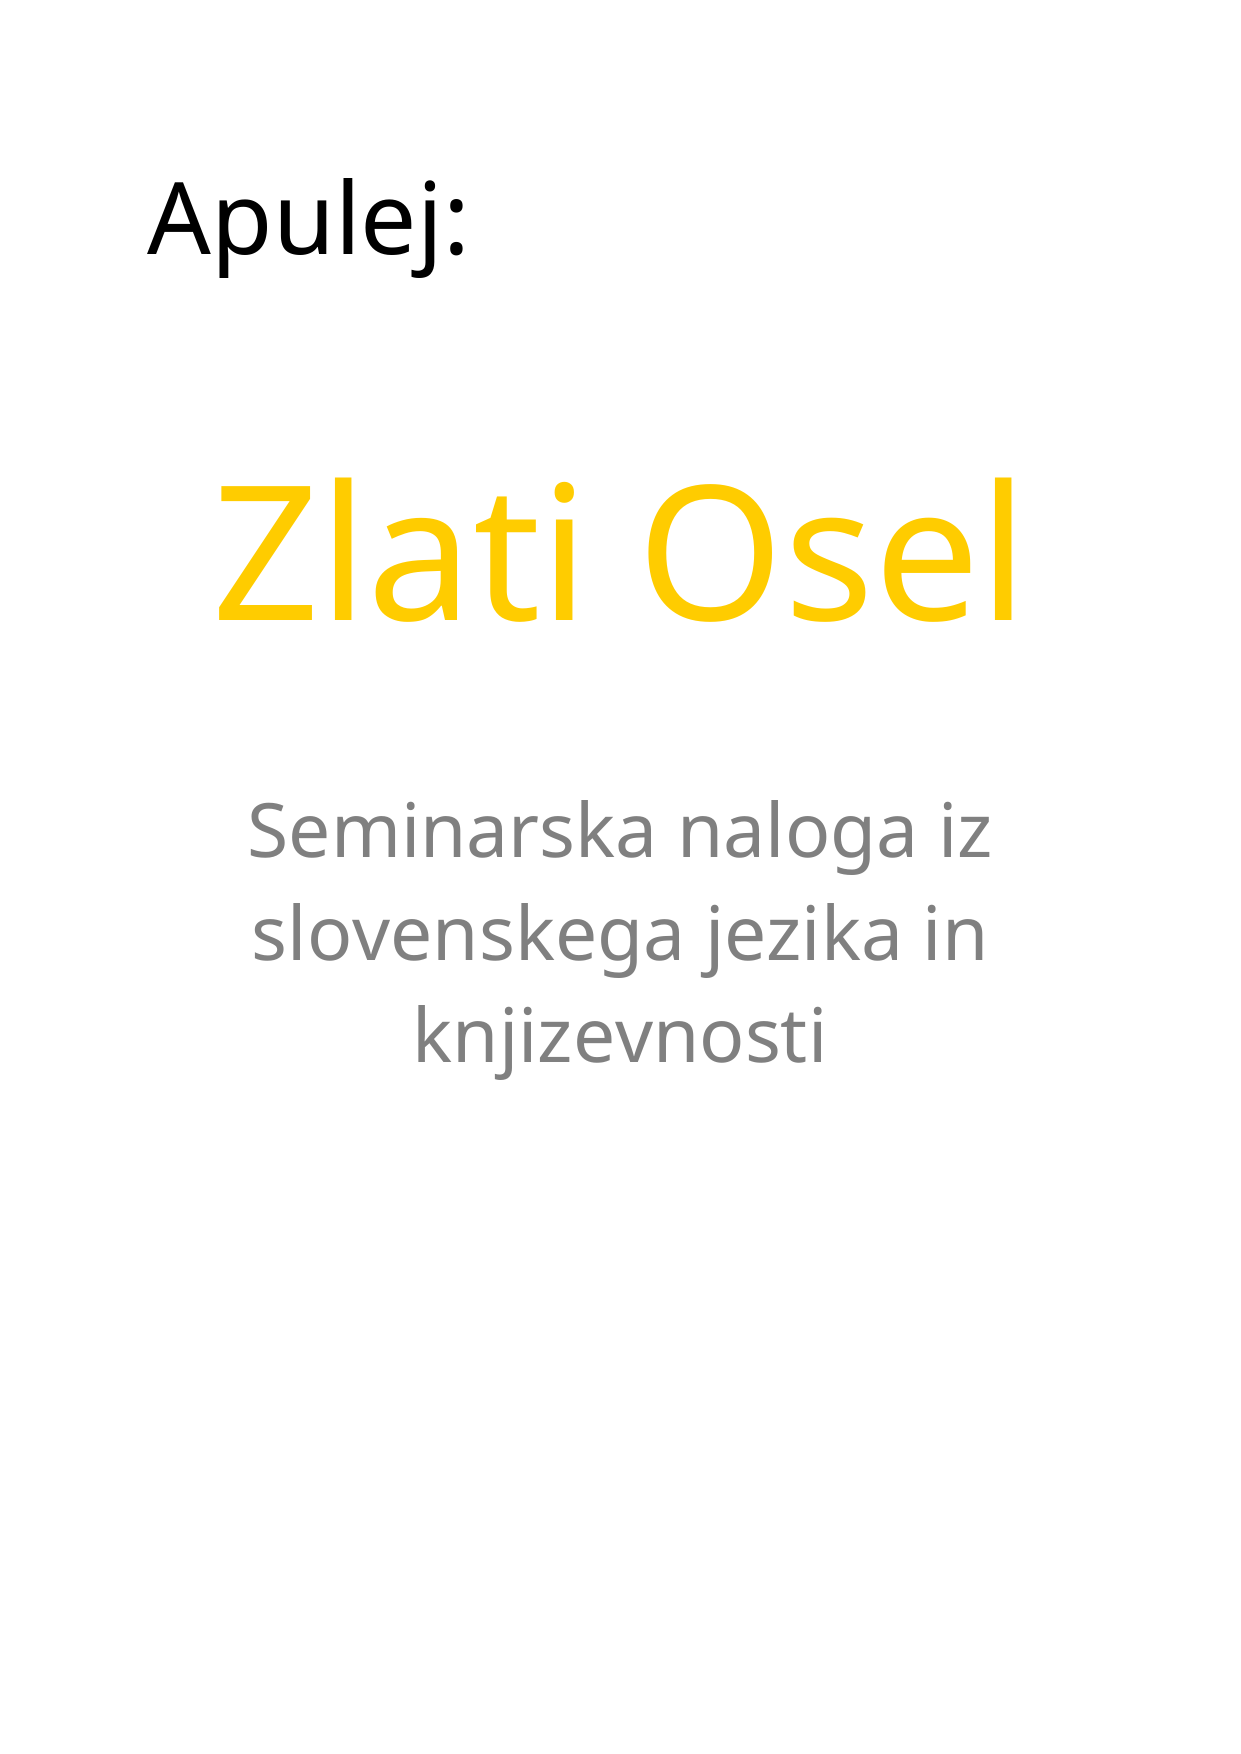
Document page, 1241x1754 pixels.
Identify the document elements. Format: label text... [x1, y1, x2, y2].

subtitle Zlati Osel [148, 420, 1093, 676]
text Seminarska naloga iz slovenskega jezika in knjizevnosti [148, 778, 1093, 1084]
subtitle Apulej: [148, 148, 1093, 284]
